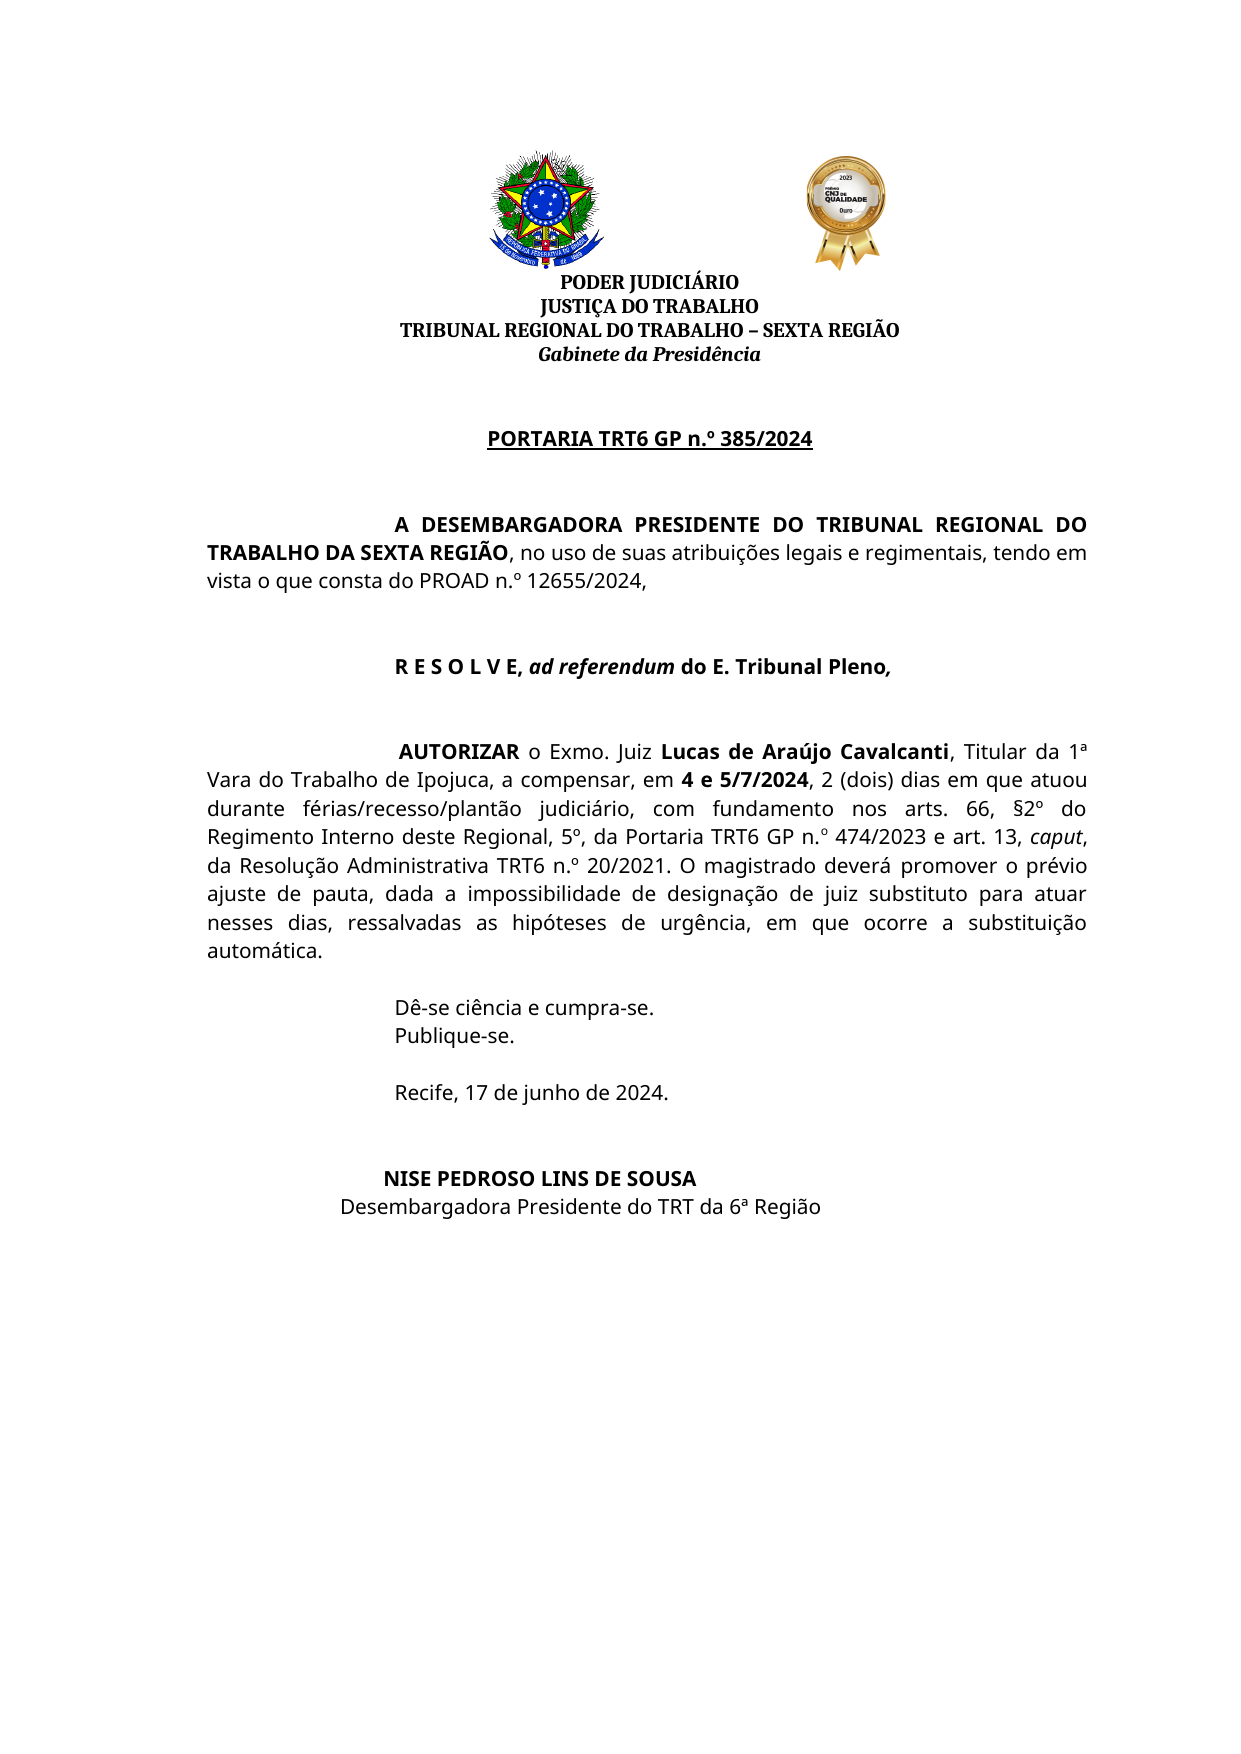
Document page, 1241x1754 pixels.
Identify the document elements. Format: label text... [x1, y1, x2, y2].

text R E S O L V E, ad referendum do E. Tribunal Pleno, [207, 652, 1088, 680]
text Recife, 17 de junho de 2024. [207, 1078, 1092, 1107]
text PORTARIA TRT6 GP n.º 385/2024 [207, 424, 1092, 453]
text Publique-se. [207, 1022, 1092, 1050]
text A DESEMBARGADORA PRESIDENTE DO TRIBUNAL REGIONAL DO TRABALHO DA SEXTA REGIÃO, no uso de suas atribuições legais e regimentais, tendo em vista o que consta do PROAD n.º 12655/2024, [207, 510, 1088, 595]
text Dê-se ciência e cumpra-se. [207, 993, 1092, 1022]
text PODER JUDICIÁRIO [207, 271, 1092, 295]
text AUTORIZAR o Exmo. Juiz Lucas de Araújo Cavalcanti, Titular da 1ª Vara do Trabalho de Ipojuca, a compensar, em 4 e 5/7/2024, 2 (dois) dias em que atuou durante férias/recesso/plantão judiciário, com fundamento nos arts. 66, §2º do Regimento Interno deste Regional, 5º, da Portaria TRT6 GP n.o 474/2023 e art. 13, caput, da Resolução Administrativa TRT6 n.º 20/2021. O magistrado deverá promover o prévio ajuste de pauta, dada a impossibilidade de designação de juiz substituto para atuar nesses dias, ressalvadas as hipóteses de urgência, em que ocorre a substituição automática. [207, 737, 1088, 965]
picture [806, 156, 886, 271]
picture [483, 147, 607, 271]
text JUSTIÇA DO TRABALHO [207, 295, 1092, 319]
text NISE PEDROSO LINS DE SOUSA [340, 1164, 1092, 1192]
text Gabinete da Presidência [207, 343, 1092, 367]
text TRIBUNAL REGIONAL DO TRABALHO – SEXTA REGIÃO [207, 319, 1092, 343]
text Desembargadora Presidente do TRT da 6ª Região [340, 1192, 1092, 1221]
